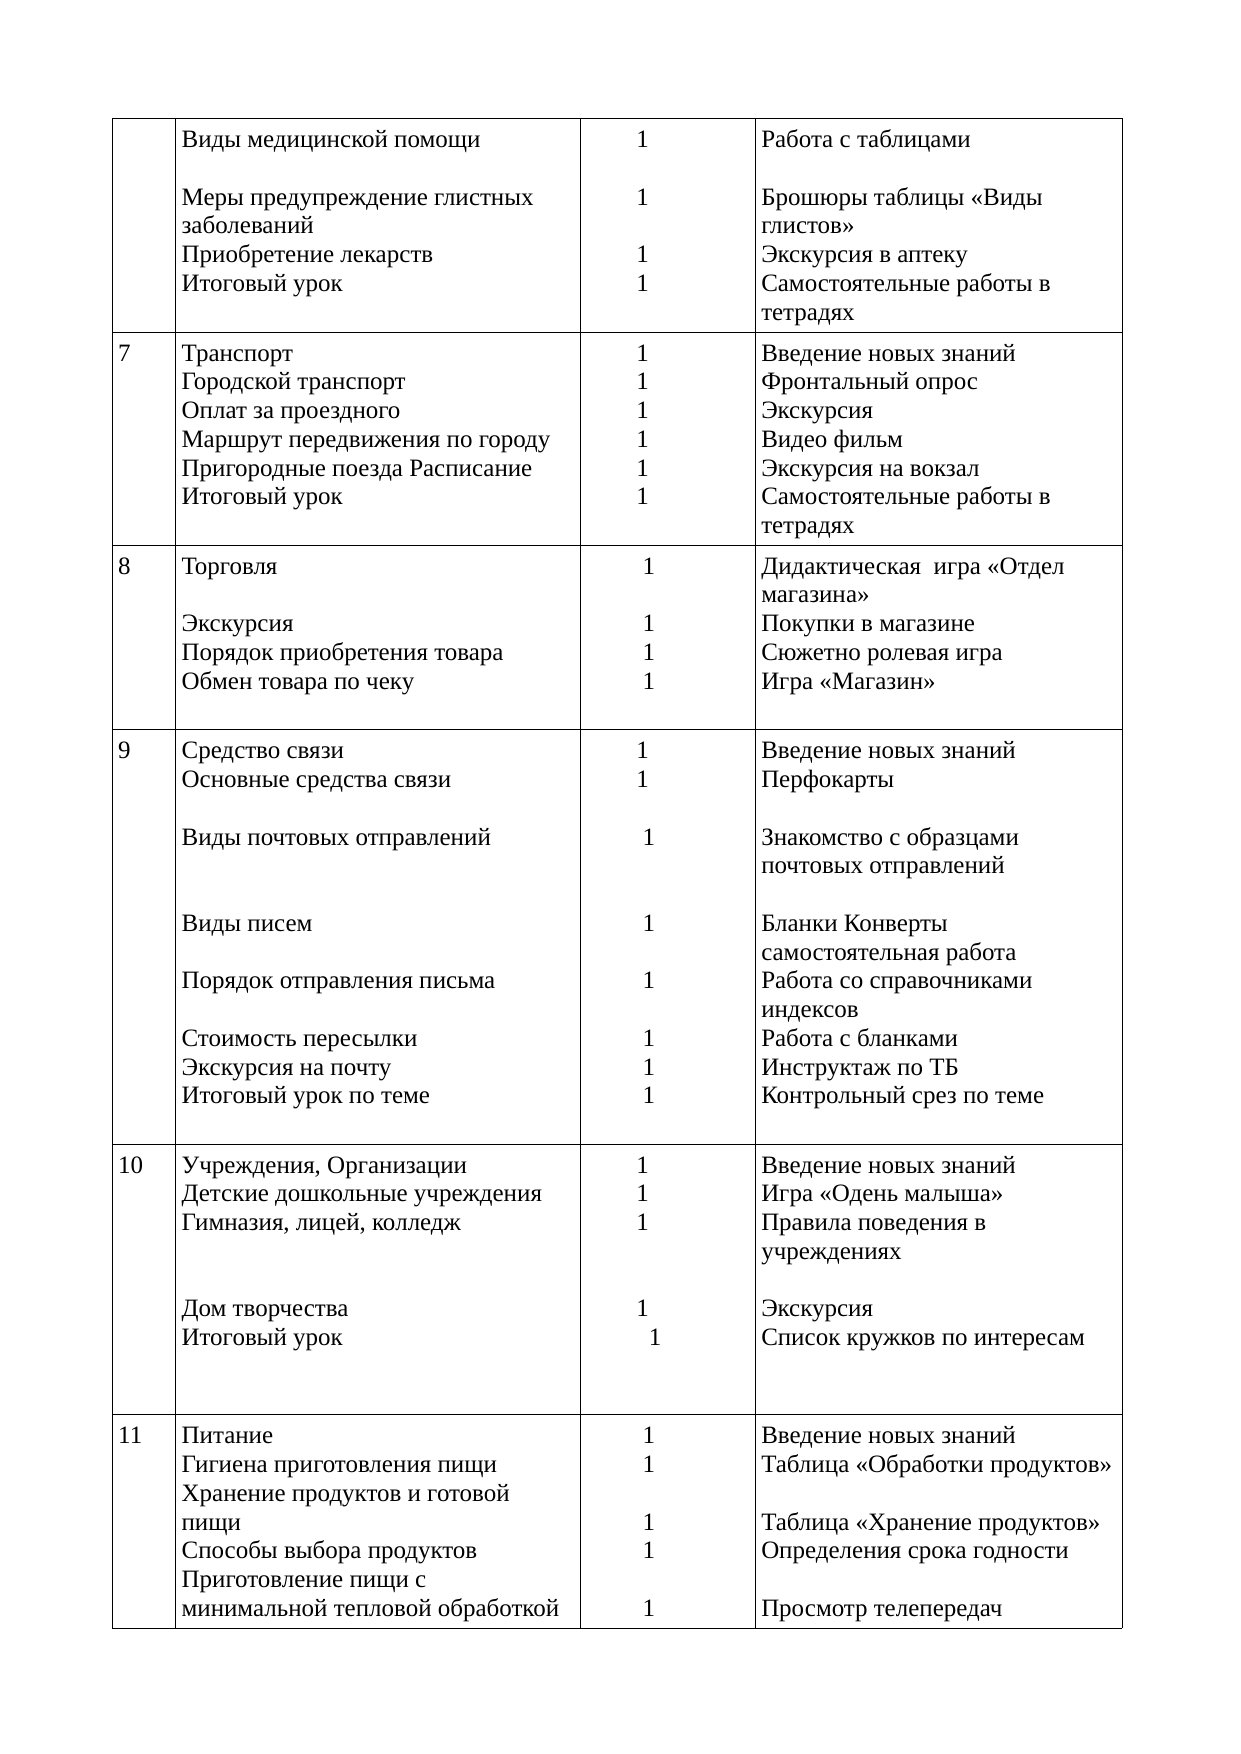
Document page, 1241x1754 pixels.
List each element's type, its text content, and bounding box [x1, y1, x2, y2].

table_cell 9 [113, 730, 175, 1143]
table_cell Введение новых знаний Перфокарты Знакомство с образцами почтовых отправлений Бланки Конверты самостоятельная работа Работа со справочниками индексов Работа с бланками Инструктаж по ТБ Контрольный срез по теме [756, 730, 1122, 1143]
table_cell 1 1 1 1 [581, 546, 755, 729]
table_cell [113, 119, 175, 331]
table_cell 11 [113, 1415, 175, 1627]
table_cell 1 1 1 1 1 [581, 1145, 755, 1414]
table_cell Дидактическая игра «Отдел магазина» Покупки в магазине Сюжетно ролевая игра Игра «Магазин» [756, 546, 1122, 729]
table_cell Учреждения, Организации Детские дошкольные учреждения Гимназия, лицей, колледж Дом творчества Итоговый урок [176, 1145, 580, 1414]
table_cell Виды медицинской помощи Меры предупреждение глистных заболеваний Приобретение лекарств Итоговый урок [176, 119, 580, 331]
table_cell 7 [113, 333, 175, 544]
table_cell 1 1 1 1 1 [581, 1415, 755, 1627]
table_cell 1 1 1 1 [581, 119, 755, 331]
table_cell 8 [113, 546, 175, 729]
table_cell Введение новых знаний Таблица «Обработки продуктов» Таблица «Хранение продуктов» Определения срока годности Просмотр телепередач [756, 1415, 1122, 1627]
table_cell Средство связи Основные средства связи Виды почтовых отправлений Виды писем Порядок отправления письма Стоимость пересылки Экскурсия на почту Итоговый урок по теме [176, 730, 580, 1143]
table_cell 10 [113, 1145, 175, 1414]
table_cell Введение новых знаний Игра «Одень малыша» Правила поведения в учреждениях Экскурсия Список кружков по интересам [756, 1145, 1122, 1414]
table_cell Транспорт Городской транспорт Оплат за проездного Маршрут передвижения по городу Пригородные поезда Расписание Итоговый урок [176, 333, 580, 544]
table_cell Работа с таблицами Брошюры таблицы «Виды глистов» Экскурсия в аптеку Самостоятельные работы в тетрадях [756, 119, 1122, 331]
table_cell Торговля Экскурсия Порядок приобретения товара Обмен товара по чеку [176, 546, 580, 729]
table_cell Введение новых знаний Фронтальный опрос Экскурсия Видео фильм Экскурсия на вокзал Самостоятельные работы в тетрадях [756, 333, 1122, 544]
table_cell Питание Гигиена приготовления пищи Хранение продуктов и готовой пищи Способы выбора продуктов Приготовление пищи с минимальной тепловой обработкой [176, 1415, 580, 1627]
table_cell 1 1 1 1 1 1 1 1 [581, 730, 755, 1143]
table_cell 1 1 1 1 1 1 [581, 333, 755, 544]
